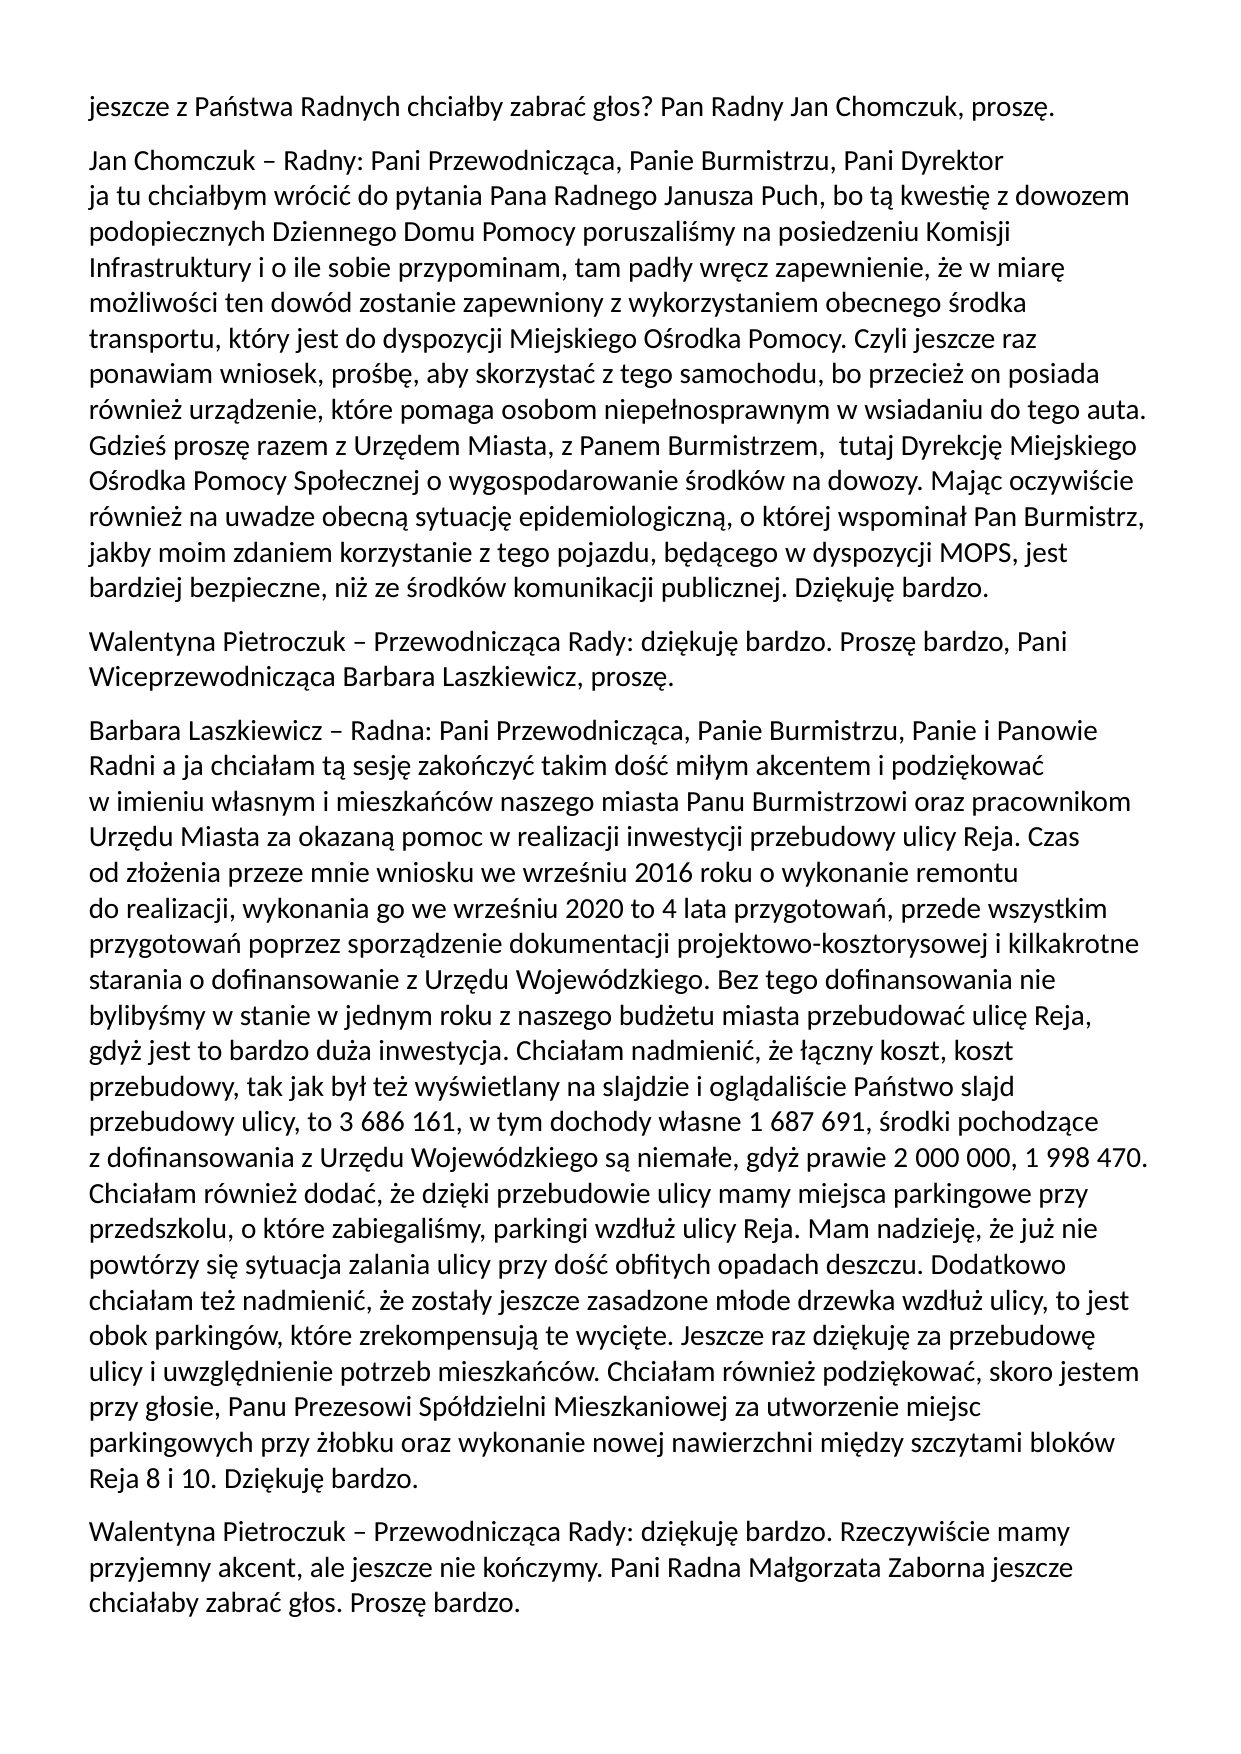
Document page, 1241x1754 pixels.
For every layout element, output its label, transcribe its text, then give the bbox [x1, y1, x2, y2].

text Jan Chomczuk – Radny: Pani Przewodnicząca, Panie Burmistrzu, Pani Dyrektor ja tu chciałbym wrócić do pytania Pana Radnego Janusza Puch, bo tą kwestię z dowozem podopiecznych Dziennego Domu Pomocy poruszaliśmy na posiedzeniu Komisji Infrastruktury i o ile sobie przypominam, tam padły wręcz zapewnienie, że w miarę możliwości ten dowód zostanie zapewniony z wykorzystaniem obecnego środka transportu, który jest do dyspozycji Miejskiego Ośrodka Pomocy. Czyli jeszcze raz ponawiam wniosek, prośbę, aby skorzystać z tego samochodu, bo przecież on posiada również urządzenie, które pomaga osobom niepełnosprawnym w wsiadaniu do tego auta. Gdzieś proszę razem z Urzędem Miasta, z Panem Burmistrzem, tutaj Dyrekcję Miejskiego Ośrodka Pomocy Społecznej o wygospodarowanie środków na dowozy. Mając oczywiście również na uwadze obecną sytuację epidemiologiczną, o której wspominał Pan Burmistrz, jakby moim zdaniem korzystanie z tego pojazdu, będącego w dyspozycji MOPS, jest bardziej bezpieczne, niż ze środków komunikacji publicznej. Dziękuję bardzo. [88, 142, 1152, 605]
text Walentyna Pietroczuk – Przewodnicząca Rady: dziękuję bardzo. Proszę bardzo, Pani Wiceprzewodnicząca Barbara Laszkiewicz, proszę. [88, 623, 1152, 694]
text jeszcze z Państwa Radnych chciałby zabrać głos? Pan Radny Jan Chomczuk, proszę. [88, 88, 1152, 124]
text Barbara Laszkiewicz – Radna: Pani Przewodnicząca, Panie Burmistrzu, Panie i Panowie Radni a ja chciałam tą sesję zakończyć takim dość miłym akcentem i podziękować w imieniu własnym i mieszkańców naszego miasta Panu Burmistrzowi oraz pracownikom Urzędu Miasta za okazaną pomoc w realizacji inwestycji przebudowy ulicy Reja. Czas od złożenia przeze mnie wniosku we wrześniu 2016 roku o wykonanie remontu do realizacji, wykonania go we wrześniu 2020 to 4 lata przygotowań, przede wszystkim przygotowań poprzez sporządzenie dokumentacji projektowo-kosztorysowej i kilkakrotne starania o dofinansowanie z Urzędu Wojewódzkiego. Bez tego dofinansowania nie bylibyśmy w stanie w jednym roku z naszego budżetu miasta przebudować ulicę Reja, gdyż jest to bardzo duża inwestycja. Chciałam nadmienić, że łączny koszt, koszt przebudowy, tak jak był też wyświetlany na slajdzie i oglądaliście Państwo slajd przebudowy ulicy, to 3 686 161, w tym dochody własne 1 687 691, środki pochodzące z dofinansowania z Urzędu Wojewódzkiego są niemałe, gdyż prawie 2 000 000, 1 998 470. Chciałam również dodać, że dzięki przebudowie ulicy mamy miejsca parkingowe przy przedszkolu, o które zabiegaliśmy, parkingi wzdłuż ulicy Reja. Mam nadzieję, że już nie powtórzy się sytuacja zalania ulicy przy dość obfitych opadach deszczu. Dodatkowo chciałam też nadmienić, że zostały jeszcze zasadzone młode drzewka wzdłuż ulicy, to jest obok parkingów, które zrekompensują te wycięte. Jeszcze raz dziękuję za przebudowę ulicy i uwzględnienie potrzeb mieszkańców. Chciałam również podziękować, skoro jestem przy głosie, Panu Prezesowi Spółdzielni Mieszkaniowej za utworzenie miejsc parkingowych przy żłobku oraz wykonanie nowej nawierzchni między szczytami bloków Reja 8 i 10. Dziękuję bardzo. [88, 712, 1152, 1495]
text Walentyna Pietroczuk – Przewodnicząca Rady: dziękuję bardzo. Rzeczywiście mamy przyjemny akcent, ale jeszcze nie kończymy. Pani Radna Małgorzata Zaborna jeszcze chciałaby zabrać głos. Proszę bardzo. [88, 1513, 1152, 1620]
